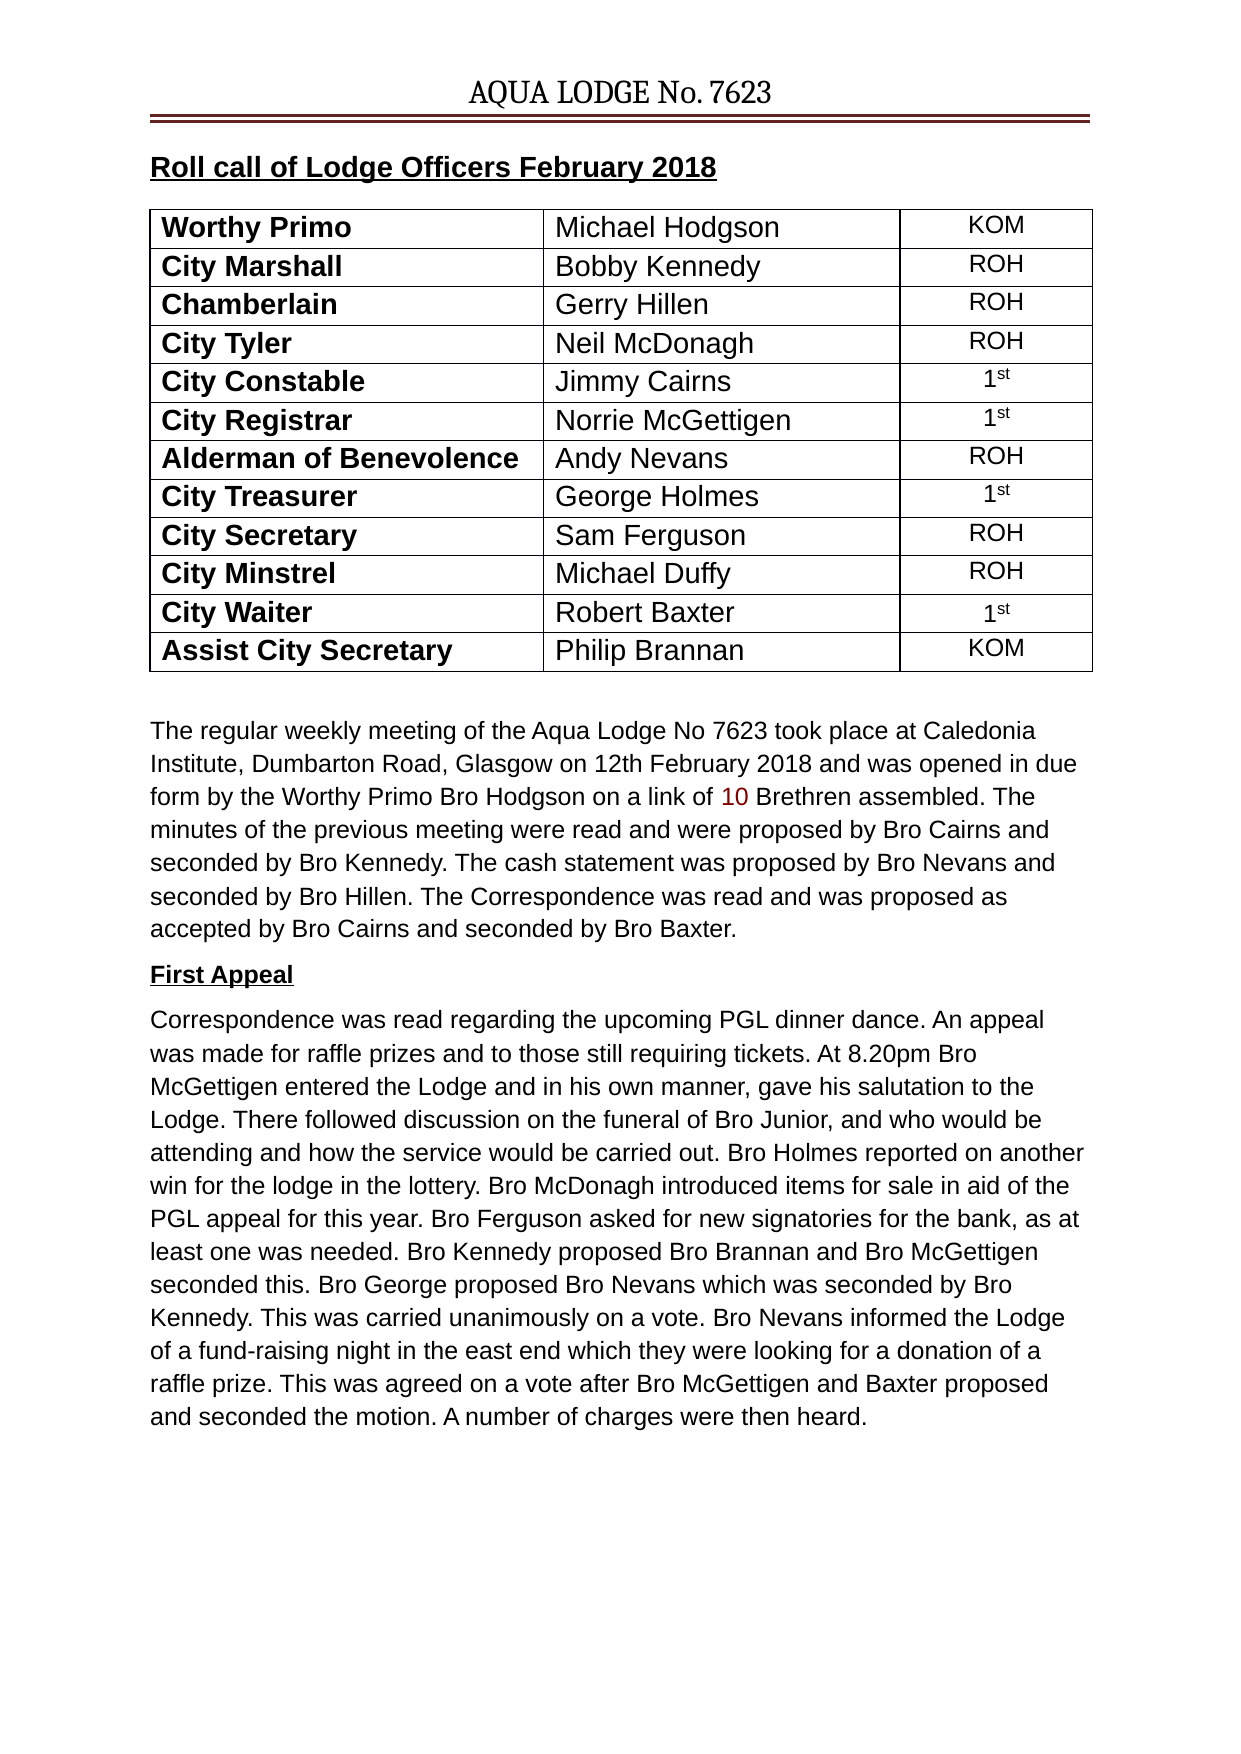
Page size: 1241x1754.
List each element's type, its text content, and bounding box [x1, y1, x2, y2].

table_cell Chamberlain [151, 287, 543, 325]
table_cell City Minstrel [151, 556, 543, 594]
table_cell Norrie McGettigen [544, 403, 899, 440]
table_cell Assist City Secretary [151, 633, 543, 671]
table_cell 1st [901, 364, 1092, 402]
table_header KOM [901, 210, 1092, 248]
table_cell 1st [901, 595, 1092, 632]
table_cell Robert Baxter [544, 595, 899, 632]
table_cell Alderman of Benevolence [151, 441, 543, 478]
table_cell Gerry Hillen [544, 287, 899, 325]
table_cell City Tyler [151, 326, 543, 363]
table_cell ROH [901, 556, 1092, 594]
text The regular weekly meeting of the Aqua Lodge No 7623 took place at Caledonia Institute, Dumbarton Road, Glasgow on 12th February 2018 and was opened in due form by the Worthy Primo Bro Hodgson on a link of 10 Brethren assembled. The minutes of the previous meeting were read and were proposed by Bro Cairns and seconded by Bro Kennedy. The cash statement was proposed by Bro Nevans and seconded by Bro Hillen. The Correspondence was read and was proposed as accepted by Bro Cairns and seconded by Bro Baxter. [150, 716, 1090, 943]
table_cell Philip Brannan [544, 633, 899, 671]
table_cell Andy Nevans [544, 441, 899, 478]
table_header Michael Hodgson [544, 210, 899, 248]
table_cell ROH [901, 518, 1092, 555]
table_cell George Holmes [544, 480, 899, 517]
text First Appeal [150, 960, 1090, 989]
table_cell ROH [901, 287, 1092, 325]
table_cell City Secretary [151, 518, 543, 555]
table_header Worthy Primo [151, 210, 543, 248]
table_cell City Constable [151, 364, 543, 402]
table_cell 1st [901, 480, 1092, 517]
text Correspondence was read regarding the upcoming PGL dinner dance. An appeal was made for raffle prizes and to those still requiring tickets. At 8.20pm Bro McGettigen entered the Lodge and in his own manner, gave his salutation to the Lodge. There followed discussion on the funeral of Bro Junior, and who would be attending and how the service would be carried out. Bro Holmes reported on another win for the lodge in the lottery. Bro McDonagh introduced items for sale in aid of the PGL appeal for this year. Bro Ferguson asked for new signatories for the bank, as at least one was needed. Bro Kennedy proposed Bro Brannan and Bro McGettigen seconded this. Bro George proposed Bro Nevans which was seconded by Bro Kennedy. This was carried unanimously on a vote. Bro Nevans informed the Lodge of a fund-raising night in the east end which they were looking for a donation of a raffle prize. This was agreed on a vote after Bro McGettigen and Baxter proposed and seconded the motion. A number of charges were then heard. [150, 1006, 1090, 1431]
table_cell 1st [901, 403, 1092, 440]
table_cell ROH [901, 249, 1092, 286]
table_cell City Registrar [151, 403, 543, 440]
table_cell Sam Ferguson [544, 518, 899, 555]
table_cell Bobby Kennedy [544, 249, 899, 286]
text Roll call of Lodge Officers February 2018 [150, 150, 1090, 183]
table_cell ROH [901, 326, 1092, 363]
table_cell KOM [901, 633, 1092, 671]
table_cell Neil McDonagh [544, 326, 899, 363]
table_cell Michael Duffy [544, 556, 899, 594]
table_cell ROH [901, 441, 1092, 478]
table_cell Jimmy Cairns [544, 364, 899, 402]
table_cell City Marshall [151, 249, 543, 286]
table_cell City Treasurer [151, 480, 543, 517]
table_cell City Waiter [151, 595, 543, 632]
